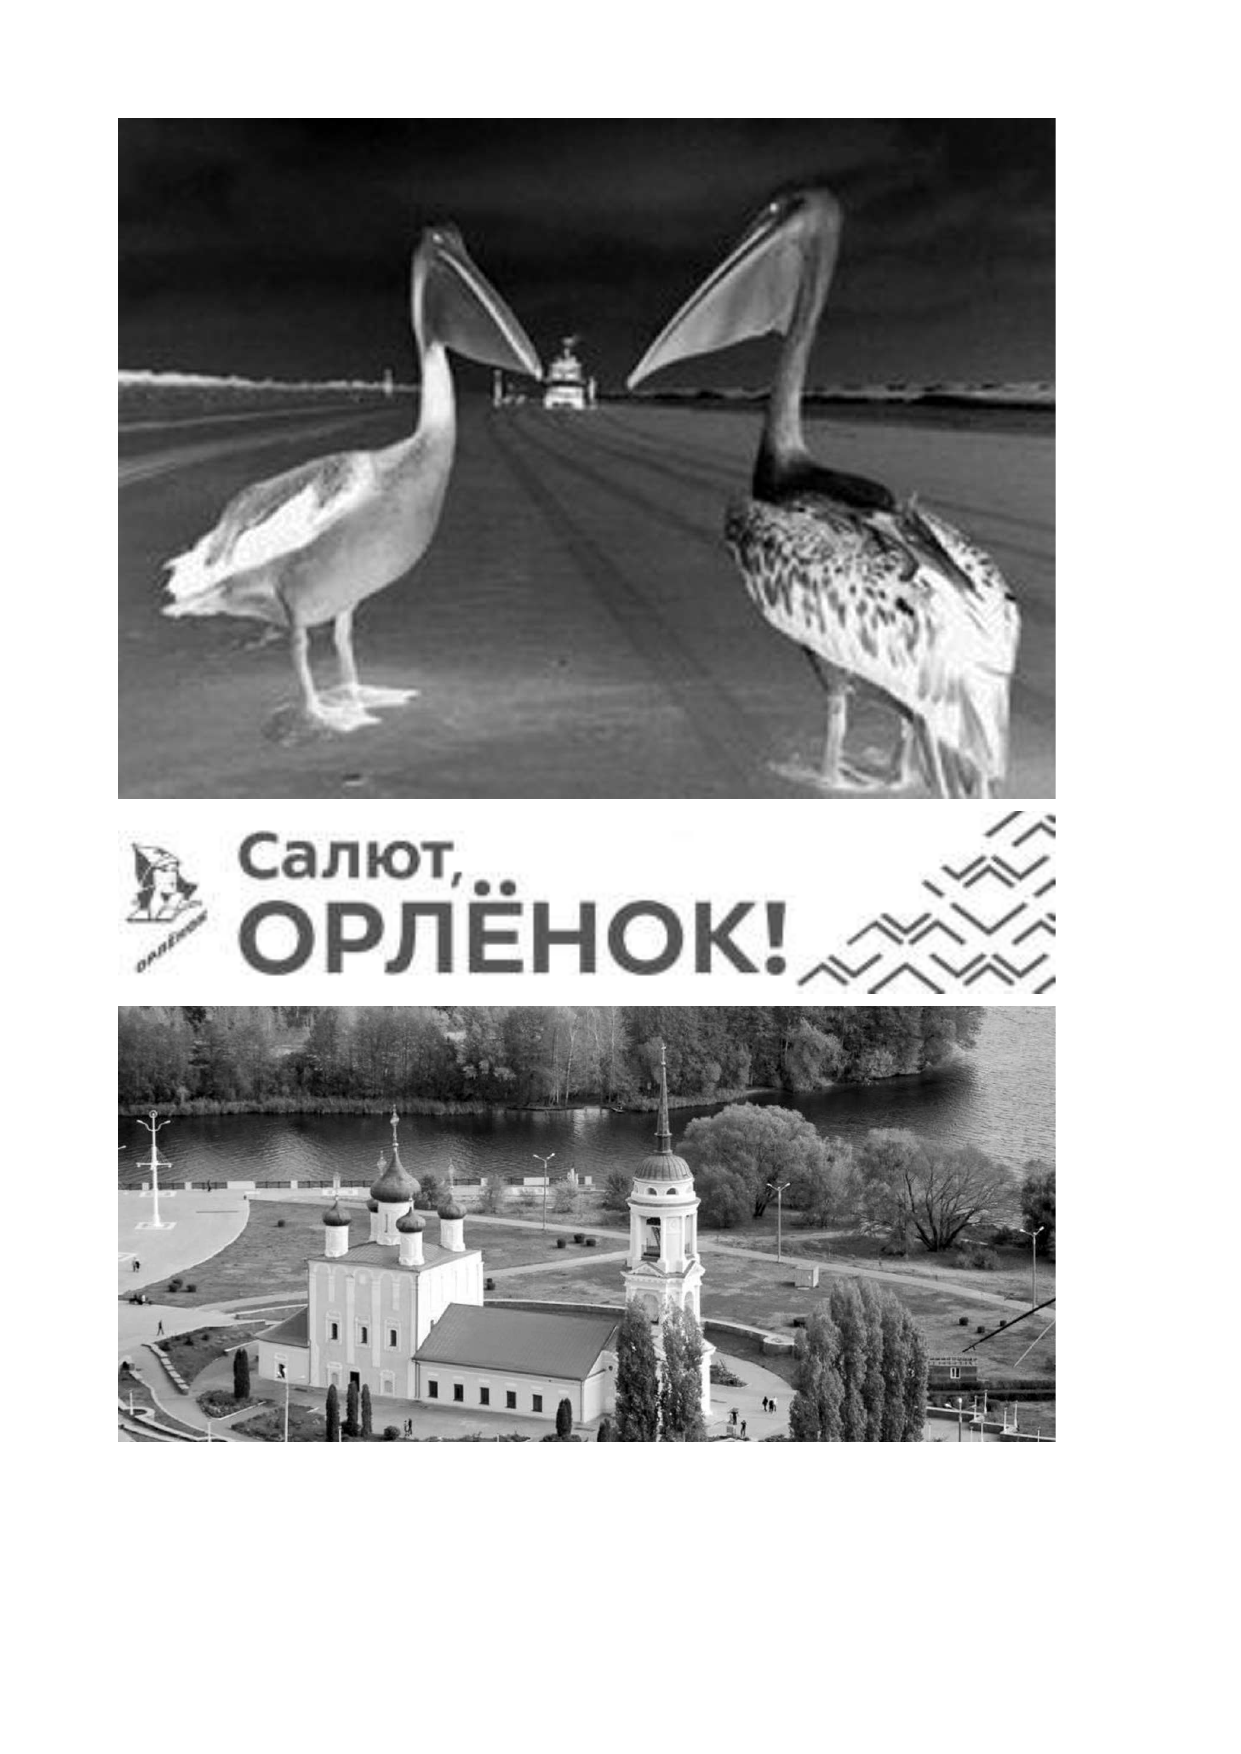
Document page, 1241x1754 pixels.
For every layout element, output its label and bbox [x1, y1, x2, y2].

picture [118, 118, 1056, 799]
picture [118, 1006, 1056, 1442]
picture [118, 811, 1056, 994]
